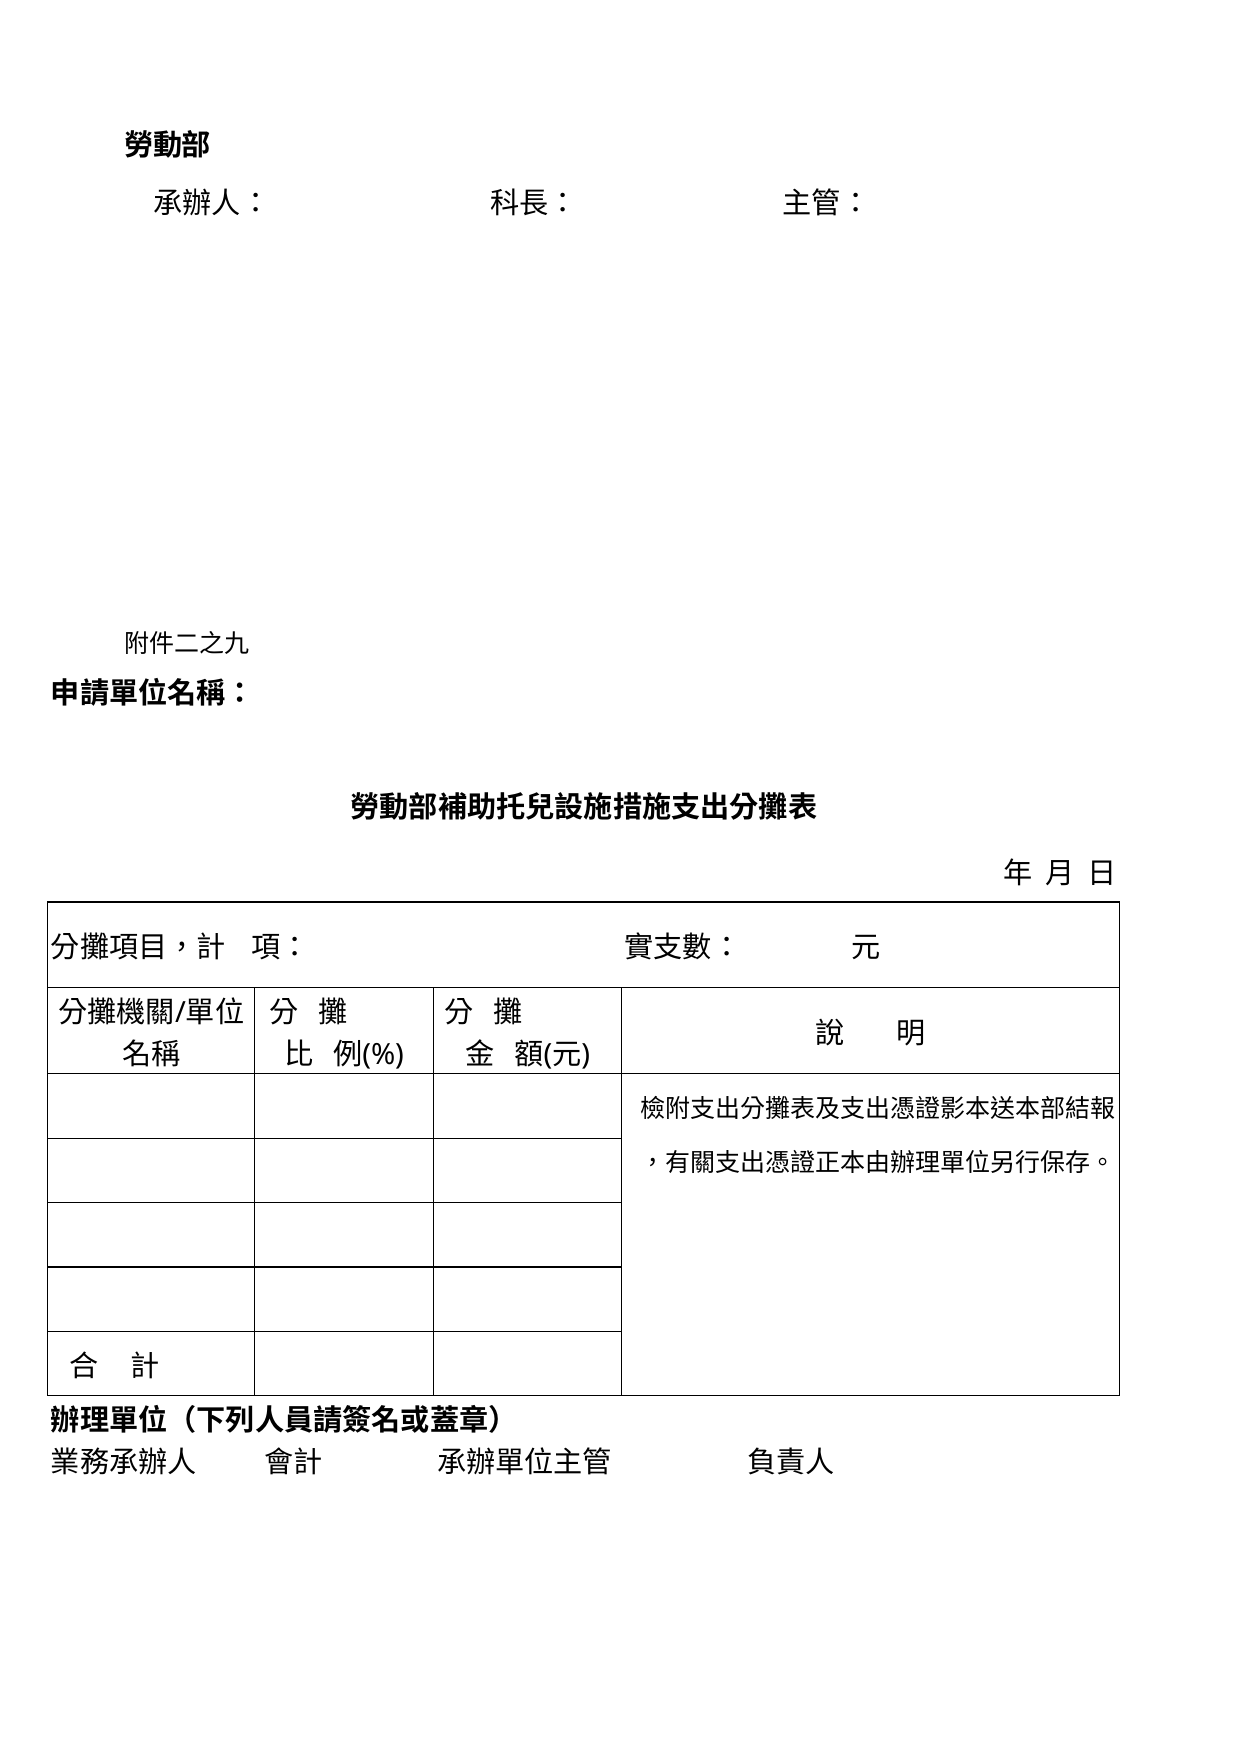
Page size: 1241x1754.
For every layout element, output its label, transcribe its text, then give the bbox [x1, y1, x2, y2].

table_cell [48, 1139, 254, 1202]
table_cell [434, 1203, 621, 1266]
table_cell 承辦單位主管 [434, 1439, 621, 1481]
table_header 申請單位名稱： [48, 660, 1120, 768]
table_cell 年 月 日 [857, 840, 1120, 901]
table_cell 分 攤 比 例(%) [255, 988, 433, 1073]
table_cell 說 明 [622, 988, 1119, 1073]
table_cell 分攤項目，計 項： [48, 903, 621, 987]
table_cell [255, 1203, 433, 1266]
table_cell [48, 840, 254, 901]
table_cell [434, 840, 621, 901]
table_cell [621, 1439, 744, 1481]
table_cell [48, 1074, 254, 1137]
table_cell 分攤機關/單位名稱 [48, 988, 254, 1073]
table_cell [255, 1139, 433, 1202]
table_cell [434, 1074, 621, 1137]
table_cell 辦理單位（下列人員請簽名或蓋章） [48, 1396, 1120, 1439]
table_cell [434, 1268, 621, 1331]
table_cell [48, 1268, 254, 1331]
text 附件二之九 [124, 624, 1116, 660]
text 承辦人： 科長： 主管： [124, 189, 1116, 220]
table_cell [254, 840, 434, 901]
table_cell [255, 1332, 433, 1395]
table_cell [838, 1439, 1120, 1481]
table_cell 實支數： 元 [621, 903, 1119, 987]
table_cell 檢附支出分攤表及支出憑證影本送本部結報，有關支出憑證正本由辦理單位另行保存。 [622, 1074, 1119, 1395]
table_cell [434, 1332, 621, 1395]
table_cell [255, 1268, 433, 1331]
table_cell [255, 1074, 433, 1137]
table_cell [48, 1203, 254, 1266]
table_cell [434, 1139, 621, 1202]
table_cell 會計 [254, 1439, 434, 1481]
table_cell 分 攤 金 額(元) [434, 988, 621, 1073]
table_cell [621, 840, 857, 901]
table_cell 負責人 [744, 1439, 838, 1481]
table_cell 業務承辦人 [48, 1439, 254, 1481]
text 勞動部 [124, 122, 1116, 164]
table_cell 勞動部補助托兒設施措施支出分攤表 [48, 769, 1120, 840]
table_cell 合 計 [48, 1332, 254, 1395]
